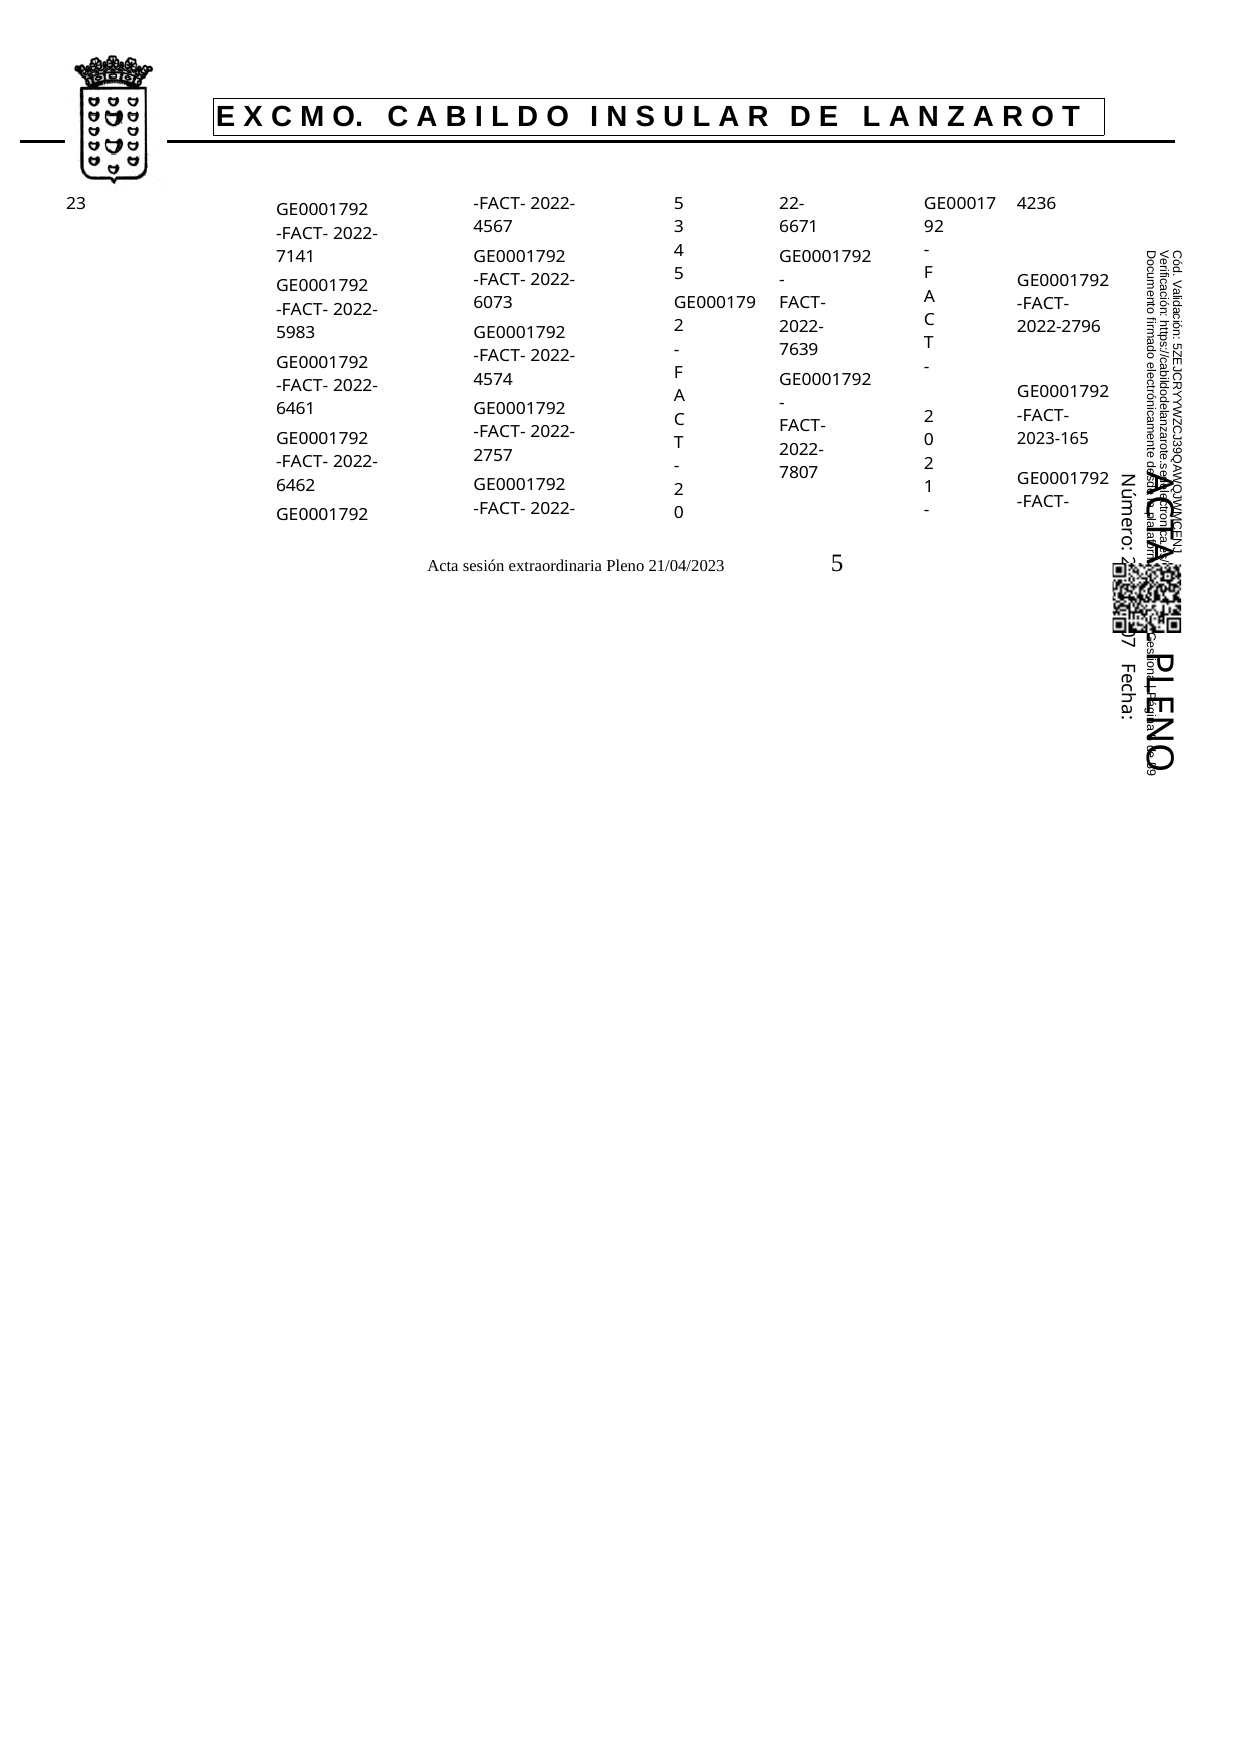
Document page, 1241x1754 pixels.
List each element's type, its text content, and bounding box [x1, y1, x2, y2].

text Cód. Validación: 5ZEJCRYYWZCJ39QAWQJWMCFNJ [1171, 250, 1184, 778]
text 22-6671 [779, 192, 830, 238]
text GE0001792 [276, 350, 458, 373]
text GE0001792 [1017, 268, 1145, 291]
text GE0001792 [276, 426, 458, 449]
text [1184, 268, 1192, 291]
text -FACT- 2022-6461 [276, 374, 379, 420]
text 5345 [673, 192, 685, 284]
text Verificación: https://cabildodelanzarote.sedelectronica.es/ [1158, 633, 1171, 778]
text GE0001792 [473, 320, 659, 343]
text GE0001792 [276, 502, 458, 525]
text -FACT- 2022-6462 [276, 450, 379, 496]
text GE0001792 [473, 473, 659, 495]
text -FACT- 2022-5983 [276, 297, 379, 343]
text -FACT- 2022-7807 [779, 391, 830, 483]
text -FACT- 2022- [473, 496, 580, 519]
text Documento firmado electrónicamente desde la plataforma esPublico Gestiona | Página 5 de 59 [1145, 250, 1158, 563]
text -FACT- 2022-6073 [473, 268, 580, 314]
text GE0001792 [673, 291, 764, 336]
text -FACT- 20 [673, 337, 685, 523]
text ACTA DEL PLENO [1140, 472, 1145, 563]
text GE0001792 [276, 198, 458, 221]
text GE0001792 [1017, 467, 1145, 489]
text ACTA DEL PLENO [1140, 633, 1183, 817]
picture [65, 39, 167, 193]
text -FACT- 2021-4236 [1017, 192, 1113, 214]
text GE0001792 [779, 244, 909, 267]
text [1184, 490, 1192, 513]
text Verificación: https://cabildodelanzarote.sedelectronica.es/ [1158, 250, 1171, 563]
text GE0001792 [473, 397, 659, 419]
text -FACT- 2022-7141 [276, 221, 379, 267]
text -FACT- 2022-2757 [473, 420, 580, 466]
text -FACT- 2022-7639 [779, 268, 830, 361]
text -FACT- 2022-4574 [473, 344, 580, 390]
text Número: 2023-0007 Fecha: 22/06/2023 [1117, 633, 1140, 817]
text -FACT- 2022-2796 [1017, 292, 1113, 338]
text GE0001792 [1017, 380, 1145, 402]
text 23 [66, 192, 259, 214]
text -FACT- [1017, 490, 1117, 513]
text Número: 2023-0007 Fecha: 22/06/2023 [1117, 474, 1140, 563]
text GE0001792 [779, 367, 909, 390]
text Acta sesión extraordinaria Pleno 21/04/2023 5 [427, 548, 1117, 576]
text GE0001792 [473, 244, 659, 267]
text GE0001792 [276, 274, 458, 297]
text -FACT- 2023-165 [1017, 403, 1102, 449]
text GE0001792 [924, 192, 1002, 237]
picture [1112, 563, 1182, 633]
text Documento firmado electrónicamente desde la plataforma esPublico Gestiona | Página 5 de 59 [1145, 633, 1158, 778]
text -FACT- 2022-4567 [473, 192, 580, 238]
